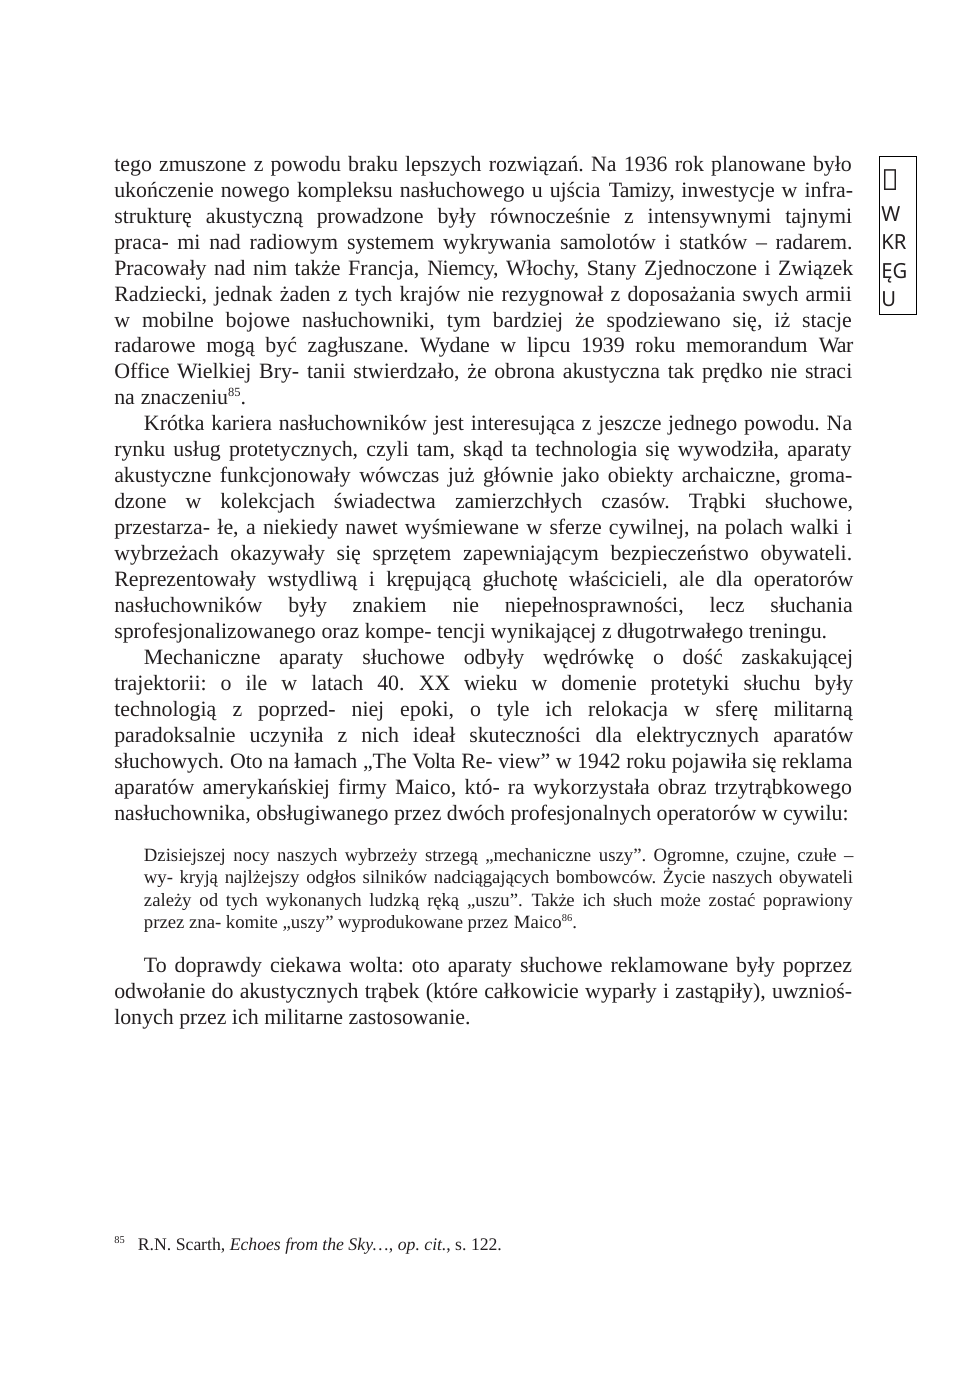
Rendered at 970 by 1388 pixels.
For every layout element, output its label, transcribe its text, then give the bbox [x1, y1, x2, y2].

text  W KRĘGU IDEI [881, 158, 916, 314]
text Dzisiejszej nocy naszych wybrzeży strzegą „mechaniczne uszy”. Ogromne, czujne, czułe – wy- kryją najlżejszy odgłos silników nadciągających bombowców. Życie naszych obywateli zależy od tych wykonanych ludzką ręką „uszu”. Także ich słuch może zostać poprawiony przez zna- komite „uszy” wyprodukowane przez Maico86. [144, 843, 853, 933]
text To doprawdy ciekawa wolta: oto aparaty słuchowe reklamowane były poprzez odwołanie do akustycznych trąbek (które całkowicie wyparły i zastąpiły), uwznioś- lonych przez ich militarne zastosowanie. [114, 952, 853, 1029]
text Krótka kariera nasłuchowników jest interesująca z jeszcze jednego powodu. Na rynku usług protetycznych, czyli tam, skąd ta technologia się wywodziła, aparaty akustyczne funkcjonowały wówczas już głównie jako obiekty archaiczne, groma- dzone w kolekcjach świadectwa zamierzchłych czasów. Trąbki słuchowe, przestarza- łe, a niekiedy nawet wyśmiewane w sferze cywilnej, na polach walki i wybrzeżach okazywały się sprzętem zapewniającym bezpieczeństwo obywateli. Reprezentowały wstydliwą i krępującą głuchotę właścicieli, ale dla operatorów nasłuchowników były znakiem nie niepełnosprawności, lecz słuchania sprofesjonalizowanego oraz kompe- tencji wynikającej z długotrwałego treningu. [114, 410, 853, 643]
text 85 R.N. Scarth, Echoes from the Sky…, op. cit., s. 122. [114, 1233, 866, 1254]
text tego zmuszone z powodu braku lepszych rozwiązań. Na 1936 rok planowane było ukończenie nowego kompleksu nasłuchowego u ujścia Tamizy, inwestycje w infra- strukturę akustyczną prowadzone były równocześnie z intensywnymi tajnymi praca- mi nad radiowym systemem wykrywania samolotów i statków – radarem. Pracowały nad nim także Francja, Niemcy, Włochy, Stany Zjednoczone i Związek Radziecki, jednak żaden z tych krajów nie rezygnował z doposażania swych armii w mobilne bojowe nasłuchowniki, tym bardziej że spodziewano się, iż stacje radarowe mogą być zagłuszane. Wydane w lipcu 1939 roku memorandum War Office Wielkiej Bry- tanii stwierdzało, że obrona akustyczna tak prędko nie straci na znaczeniu85. [114, 151, 853, 409]
text Mechaniczne aparaty słuchowe odbyły wędrówkę o dość zaskakującej trajektorii: o ile w latach 40. XX wieku w domenie protetyki słuchu były technologią z poprzed- niej epoki, o tyle ich relokacja w sferę militarną paradoksalnie uczyniła z nich ideał skuteczności dla elektrycznych aparatów słuchowych. Oto na łamach „The Volta Re- view” w 1942 roku pojawiła się reklama aparatów amerykańskiej firmy Maico, któ- ra wykorzystała obraz trzytrąbkowego nasłuchownika, obsługiwanego przez dwóch profesjonalnych operatorów w cywilu: [114, 644, 853, 825]
